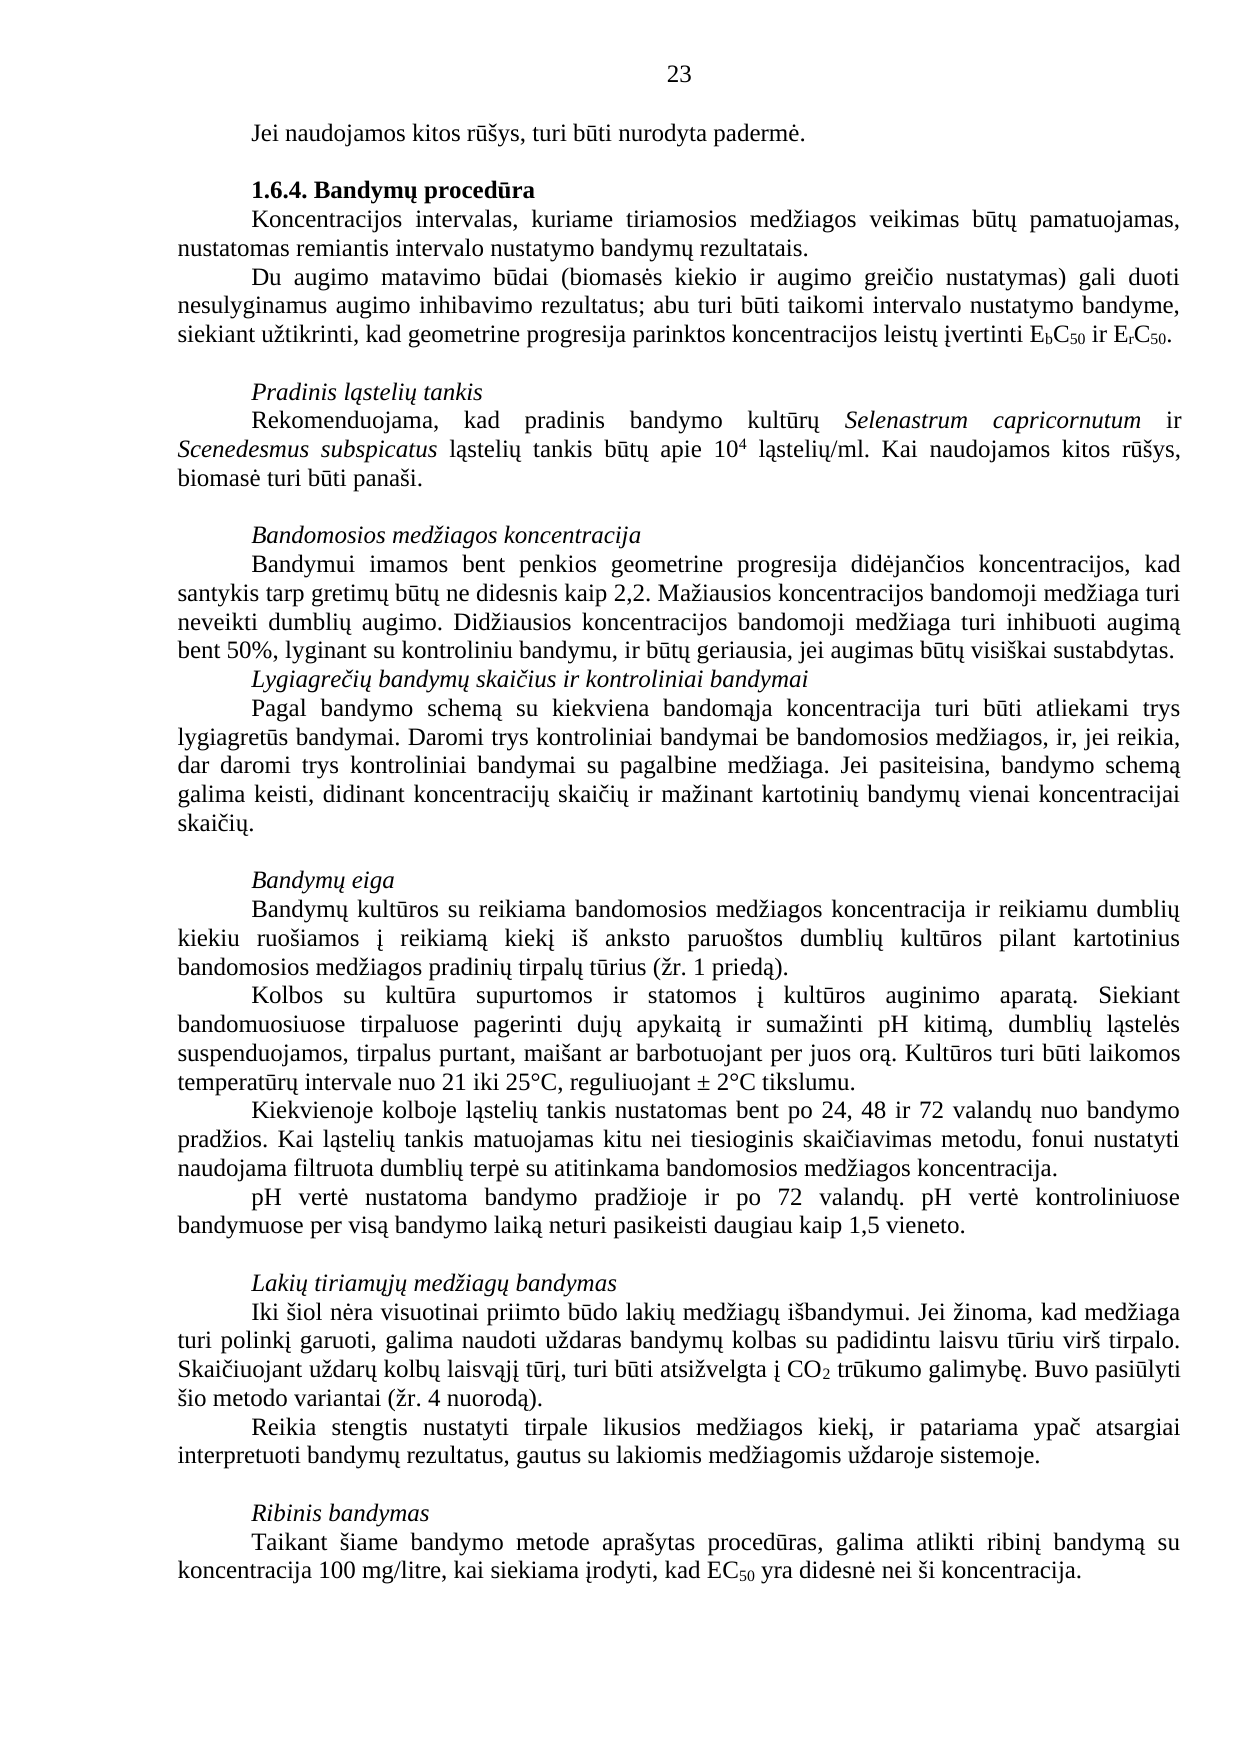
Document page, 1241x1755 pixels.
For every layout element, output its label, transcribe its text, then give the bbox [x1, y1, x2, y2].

text Kiekvienoje kolboje ląstelių tankis nustatomas bent po 24, 48 ir 72 valandų nuo bandymo pradžios. Kai ląstelių tankis matuojamas kitu nei tiesioginis skaičiavimas metodu, fonui nustatyti naudojama filtruota dumblių terpė su atitinkama bandomosios medžiagos koncentracija. [177, 1096, 1181, 1182]
text Pagal bandymo schemą su kiekviena bandomąja koncentracija turi būti atliekami trys lygiagretūs bandymai. Daromi trys kontroliniai bandymai be bandomosios medžiagos, ir, jei reikia, dar daromi trys kontroliniai bandymai su pagalbine medžiaga. Jei pasiteisina, bandymo schemą galima keisti, didinant koncentracijų skaičių ir mažinant kartotinių bandymų vienai koncentracijai skaičių. [177, 693, 1181, 837]
text Bandymų kultūros su reikiama bandomosios medžiagos koncentracija ir reikiamu dumblių kiekiu ruošiamos į reikiamą kiekį iš anksto paruoštos dumblių kultūros pilant kartotinius bandomosios medžiagos pradinių tirpalų tūrius (žr. 1 priedą). [177, 894, 1181, 981]
text Bandymui imamos bent penkios geometrine progresija didėjančios koncentracijos, kad santykis tarp gretimų būtų ne didesnis kaip 2,2. Mažiausios koncentracijos bandomoji medžiaga turi neveikti dumblių augimo. Didžiausios koncentracijos bandomoji medžiaga turi inhibuoti augimą bent 50%, lyginant su kontroliniu bandymu, ir būtų geriausia, jei augimas būtų visiškai sustabdytas. [177, 549, 1181, 664]
text Jei naudojamos kitos rūšys, turi būti nurodyta padermė. [177, 118, 1181, 147]
text Taikant šiame bandymo metode aprašytas procedūras, galima atlikti ribinį bandymą su koncentracija 100 mg/litre, kai siekiama įrodyti, kad EC50 yra didesnė nei ši koncentracija. [177, 1527, 1181, 1584]
text Bandymų eiga [177, 866, 1181, 894]
text Lakių tiriamųjų medžiagų bandymas [177, 1268, 1181, 1297]
text Bandomosios medžiagos koncentracija [177, 521, 1181, 549]
text Koncentracijos intervalas, kuriame tiriamosios medžiagos veikimas būtų pamatuojamas, nustatomas remiantis intervalo nustatymo bandymų rezultatais. [177, 204, 1181, 262]
text Ribinis bandymas [177, 1498, 1181, 1527]
text Reikia stengtis nustatyti tirpale likusios medžiagos kiekį, ir patariama ypač atsargiai interpretuoti bandymų rezultatus, gautus su lakiomis medžiagomis uždaroje sistemoje. [177, 1412, 1181, 1469]
text Lygiagrečių bandymų skaičius ir kontroliniai bandymai [177, 664, 1181, 693]
text Iki šiol nėra visuotinai priimto būdo lakių medžiagų išbandymui. Jei žinoma, kad medžiaga turi polinkį garuoti, galima naudoti uždaras bandymų kolbas su padidintu laisvu tūriu virš tirpalo. Skaičiuojant uždarų kolbų laisvąjį tūrį, turi būti atsižvelgta į CO2 trūkumo galimybę. Buvo pasiūlyti šio metodo variantai (žr. 4 nuorodą). [177, 1297, 1181, 1412]
text 1.6.4. Bandymų procedūra [177, 176, 1181, 204]
text pH vertė nustatoma bandymo pradžioje ir po 72 valandų. pH vertė kontroliniuose bandymuose per visą bandymo laiką neturi pasikeisti daugiau kaip 1,5 vieneto. [177, 1182, 1181, 1239]
text Du augimo matavimo būdai (biomasės kiekio ir augimo greičio nustatymas) gali duoti nesulyginamus augimo inhibavimo rezultatus; abu turi būti taikomi intervalo nustatymo bandyme, siekiant užtikrinti, kad geometrine progresija parinktos koncentracijos leistų įvertinti EbC50 ir ErC50. [177, 262, 1181, 348]
text Kolbos su kultūra supurtomos ir statomos į kultūros auginimo aparatą. Siekiant bandomuosiuose tirpaluose pagerinti dujų apykaitą ir sumažinti pH kitimą, dumblių ląstelės suspenduojamos, tirpalus purtant, maišant ar barbotuojant per juos orą. Kultūros turi būti laikomos temperatūrų intervale nuo 21 iki 25°C, reguliuojant ± 2°C tikslumu. [177, 981, 1181, 1096]
text Pradinis ląstelių tankis [177, 377, 1181, 406]
text Rekomenduojama, kad pradinis bandymo kultūrų Selenastrum capricornutum ir Scenedesmus subspicatus ląstelių tankis būtų apie 104 ląstelių/ml. Kai naudojamos kitos rūšys, biomasė turi būti panaši. [177, 406, 1181, 492]
